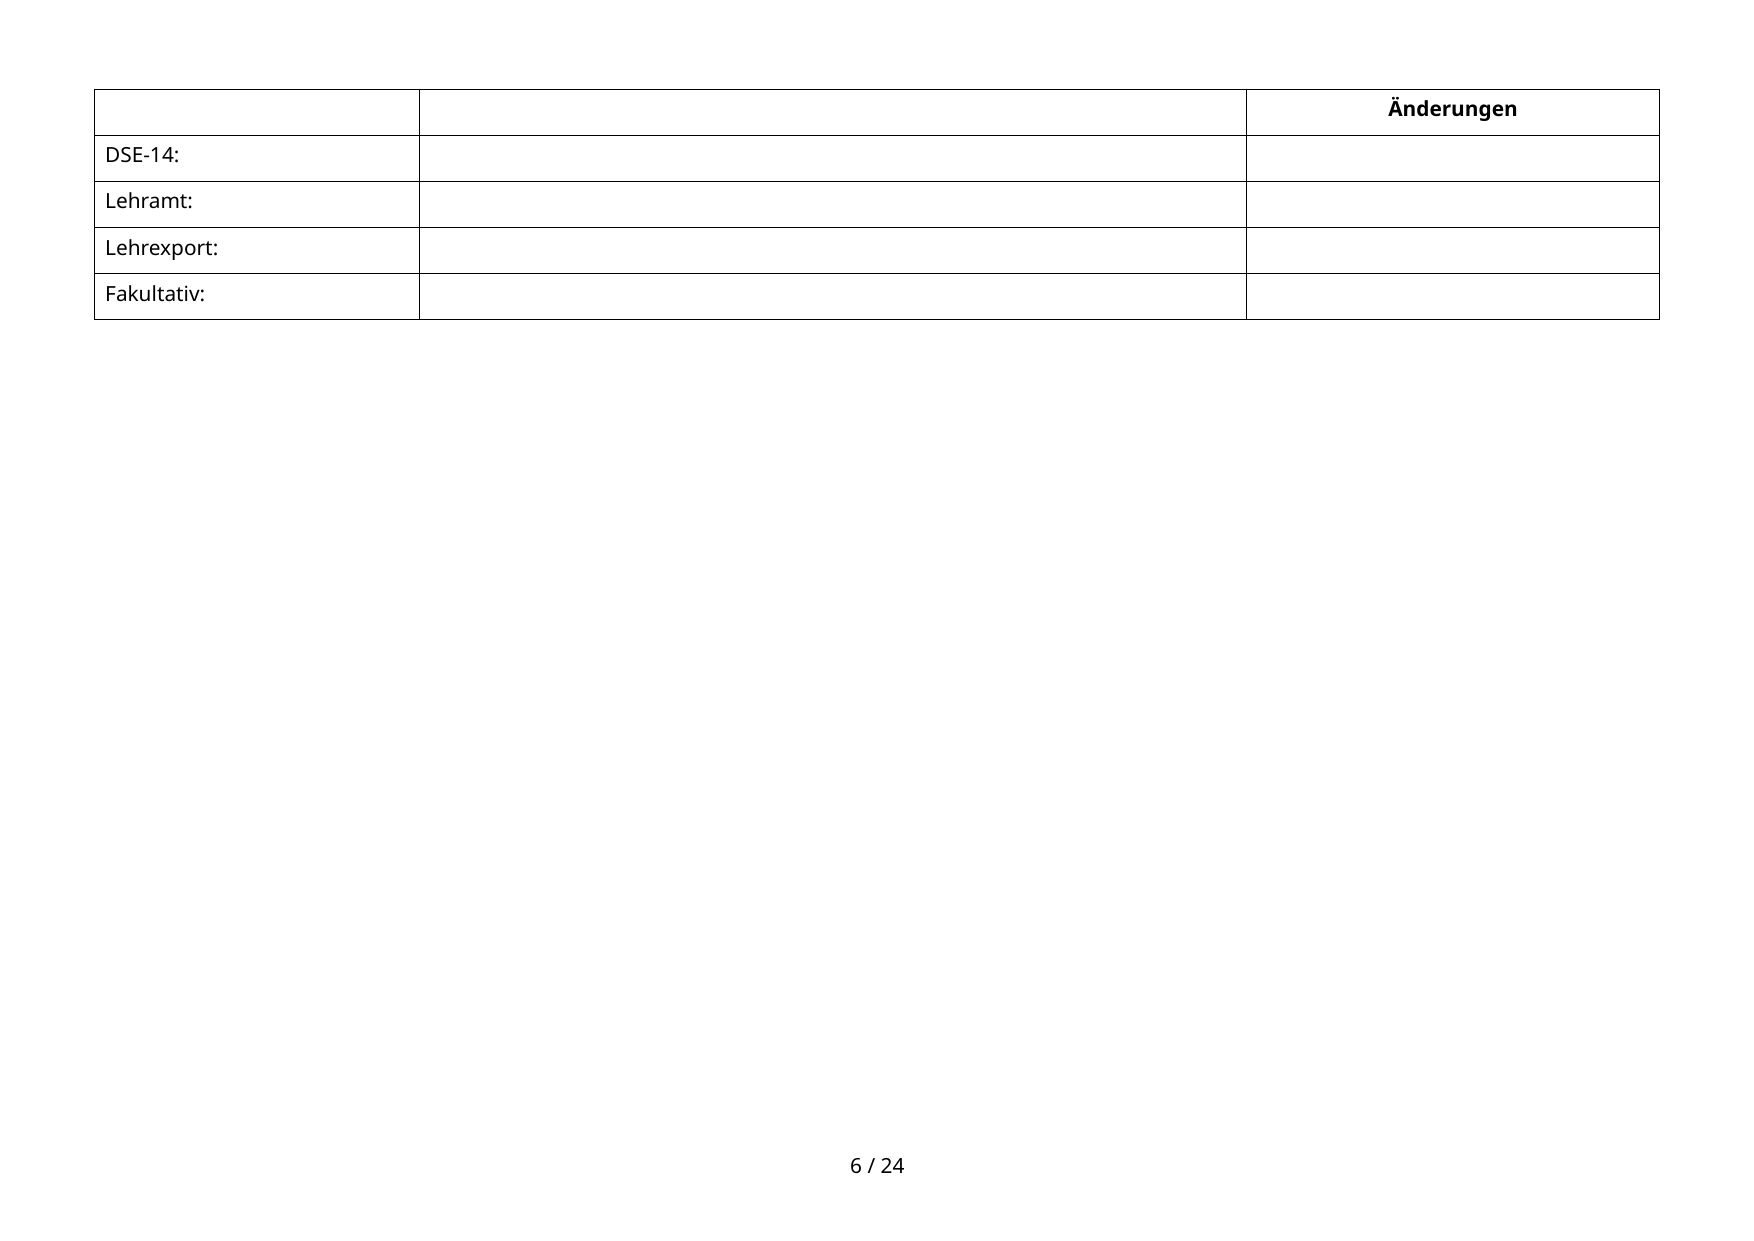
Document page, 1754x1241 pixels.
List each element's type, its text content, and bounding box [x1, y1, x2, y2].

table_cell [1247, 228, 1659, 273]
table_cell Fakultativ: [95, 274, 419, 319]
table_cell [1247, 274, 1659, 319]
table_cell DSE-14: [95, 136, 419, 181]
table_header [420, 90, 1246, 134]
table_cell [1247, 136, 1659, 181]
table_header Änderungen [1247, 90, 1659, 134]
table_header [95, 90, 419, 134]
table_cell [420, 228, 1246, 273]
table_cell [420, 136, 1246, 181]
table_cell [1247, 182, 1659, 227]
table_cell Lehrexport: [95, 228, 419, 273]
table_cell [420, 274, 1246, 319]
table_cell Lehramt: [95, 182, 419, 227]
table_cell [420, 182, 1246, 227]
